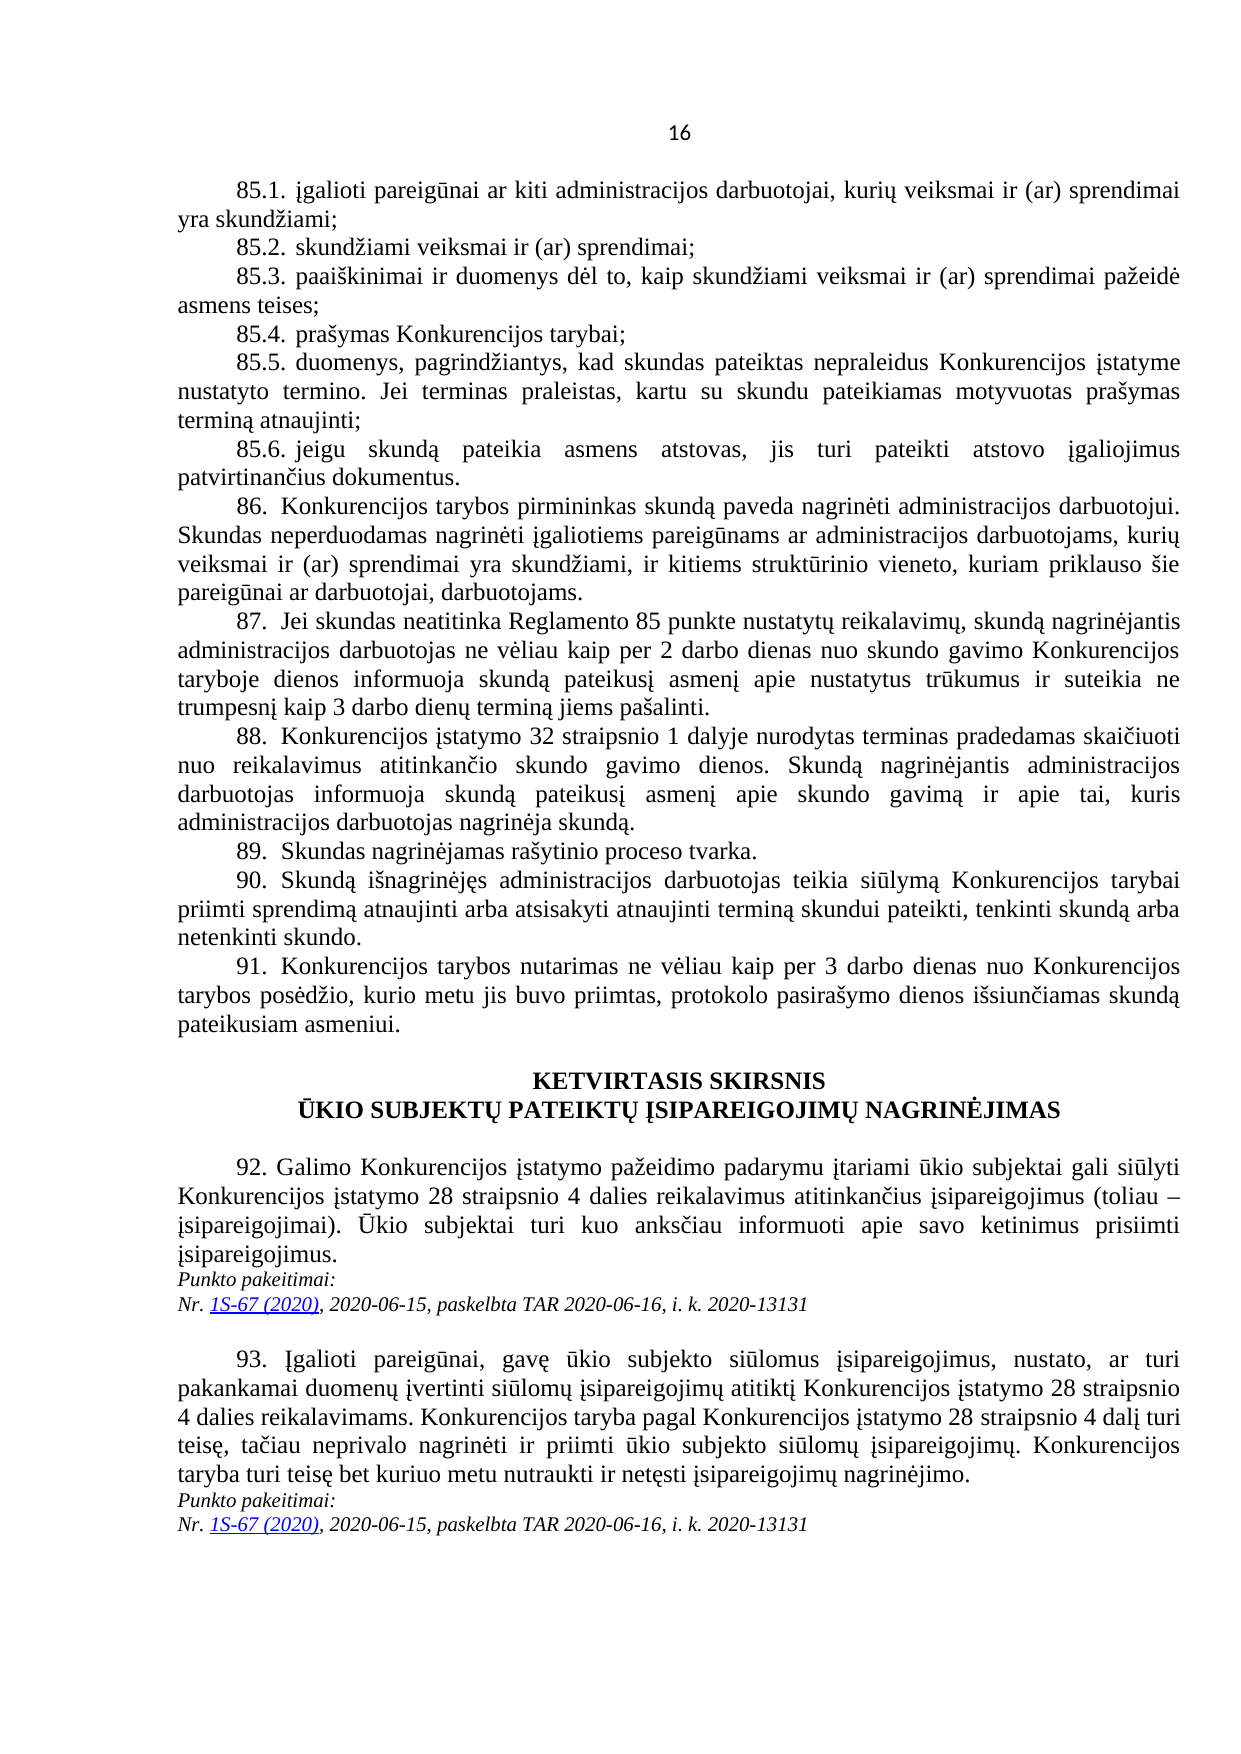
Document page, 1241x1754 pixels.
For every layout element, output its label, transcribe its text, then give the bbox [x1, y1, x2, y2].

text 86. Konkurencijos tarybos pirmininkas skundą paveda nagrinėti administracijos darbuotojui. Skundas neperduodamas nagrinėti įgaliotiems pareigūnams ar administracijos darbuotojams, kurių veiksmai ir (ar) sprendimai yra skundžiami, ir kitiems struktūrinio vieneto, kuriam priklauso šie pareigūnai ar darbuotojai, darbuotojams. [177, 491, 1181, 606]
text Punkto pakeitimai: [177, 1267, 1181, 1291]
text 88. Konkurencijos įstatymo 32 straipsnio 1 dalyje nurodytas terminas pradedamas skaičiuoti nuo reikalavimus atitinkančio skundo gavimo dienos. Skundą nagrinėjantis administracijos darbuotojas informuoja skundą pateikusį asmenį apie skundo gavimą ir apie tai, kuris administracijos darbuotojas nagrinėja skundą. [177, 721, 1181, 836]
text KETVIRTASIS SKIRSNIS [177, 1066, 1181, 1095]
text 90. Skundą išnagrinėjęs administracijos darbuotojas teikia siūlymą Konkurencijos tarybai priimti sprendimą atnaujinti arba atsisakyti atnaujinti terminą skundui pateikti, tenkinti skundą arba netenkinti skundo. [177, 865, 1181, 951]
text 93. Įgalioti pareigūnai, gavę ūkio subjekto siūlomus įsipareigojimus, nustato, ar turi pakankamai duomenų įvertinti siūlomų įsipareigojimų atitiktį Konkurencijos įstatymo 28 straipsnio 4 dalies reikalavimams. Konkurencijos taryba pagal Konkurencijos įstatymo 28 straipsnio 4 dalį turi teisę, tačiau neprivalo nagrinėti ir priimti ūkio subjekto siūlomų įsipareigojimų. Konkurencijos taryba turi teisę bet kuriuo metu nutraukti ir netęsti įsipareigojimų nagrinėjimo. [177, 1344, 1181, 1488]
text 91. Konkurencijos tarybos nutarimas ne vėliau kaip per 3 darbo dienas nuo Konkurencijos tarybos posėdžio, kurio metu jis buvo priimtas, protokolo pasirašymo dienos išsiunčiamas skundą pateikusiam asmeniui. [177, 951, 1181, 1037]
text 85.1. įgalioti pareigūnai ar kiti administracijos darbuotojai, kurių veiksmai ir (ar) sprendimai yra skundžiami; [177, 175, 1181, 232]
text 85.4. prašymas Konkurencijos tarybai; [177, 319, 1181, 347]
text 85.6. jeigu skundą pateikia asmens atstovas, jis turi pateikti atstovo įgaliojimus patvirtinančius dokumentus. [177, 434, 1181, 491]
text Nr. 1S-67 (2020), 2020-06-15, paskelbta TAR 2020-06-16, i. k. 2020-13131 [177, 1512, 1181, 1536]
text 87. Jei skundas neatitinka Reglamento 85 punkte nustatytų reikalavimų, skundą nagrinėjantis administracijos darbuotojas ne vėliau kaip per 2 darbo dienas nuo skundo gavimo Konkurencijos taryboje dienos informuoja skundą pateikusį asmenį apie nustatytus trūkumus ir suteikia ne trumpesnį kaip 3 darbo dienų terminą jiems pašalinti. [177, 606, 1181, 721]
text 92. Galimo Konkurencijos įstatymo pažeidimo padarymu įtariami ūkio subjektai gali siūlyti Konkurencijos įstatymo 28 straipsnio 4 dalies reikalavimus atitinkančius įsipareigojimus (toliau – įsipareigojimai). Ūkio subjektai turi kuo anksčiau informuoti apie savo ketinimus prisiimti įsipareigojimus. [177, 1152, 1181, 1267]
text 85.2. skundžiami veiksmai ir (ar) sprendimai; [177, 232, 1181, 261]
text 89. Skundas nagrinėjamas rašytinio proceso tvarka. [177, 836, 1181, 865]
text 85.3. paaiškinimai ir duomenys dėl to, kaip skundžiami veiksmai ir (ar) sprendimai pažeidė asmens teises; [177, 261, 1181, 319]
text Punkto pakeitimai: [177, 1488, 1181, 1512]
text Nr. 1S-67 (2020), 2020-06-15, paskelbta TAR 2020-06-16, i. k. 2020-13131 [177, 1291, 1181, 1316]
text 85.5. duomenys, pagrindžiantys, kad skundas pateiktas nepraleidus Konkurencijos įstatyme nustatyto termino. Jei terminas praleistas, kartu su skundu pateikiamas motyvuotas prašymas terminą atnaujinti; [177, 347, 1181, 434]
text ŪKIO SUBJEKTŲ PATEIKTŲ ĮSIPAREIGOJIMŲ NAGRINĖJIMAS [177, 1095, 1181, 1124]
